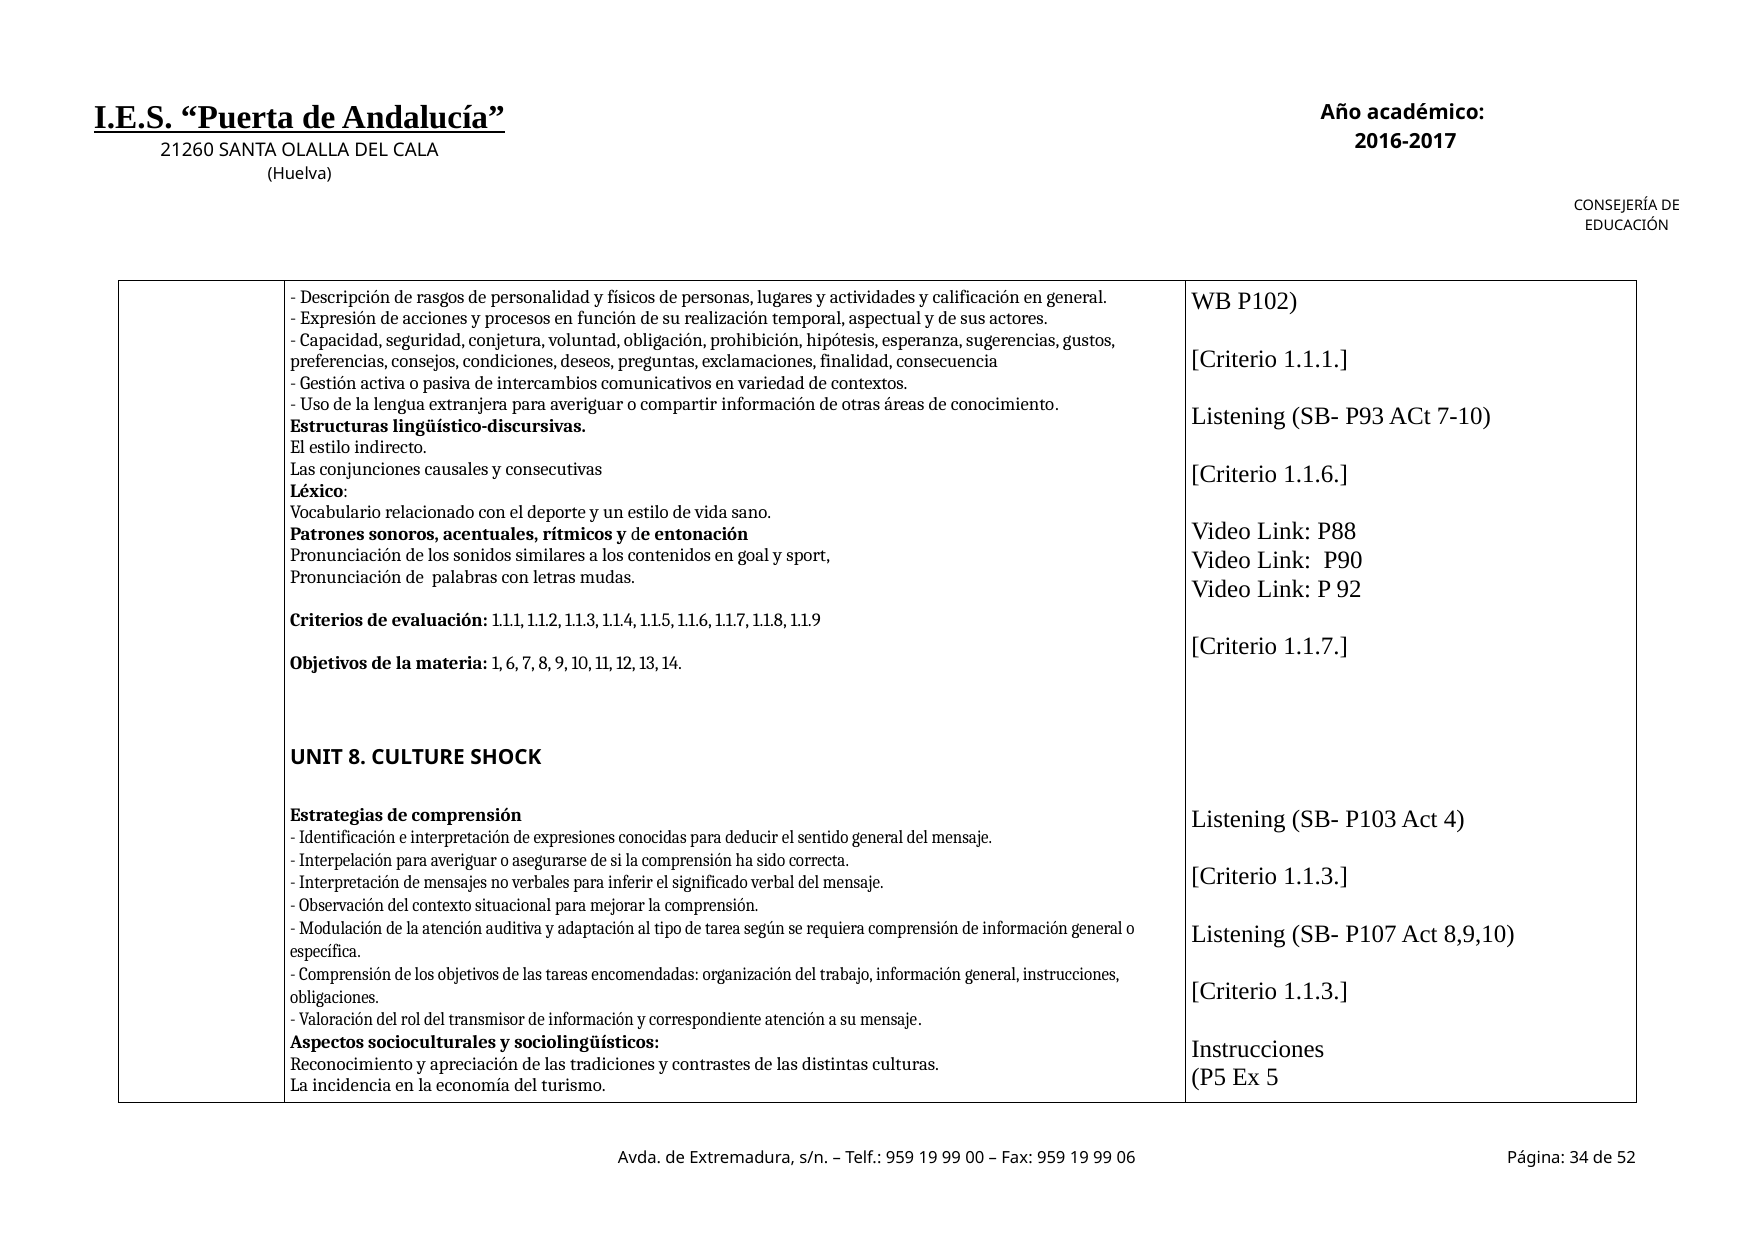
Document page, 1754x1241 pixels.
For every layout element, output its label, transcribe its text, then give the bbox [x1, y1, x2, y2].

table_cell WB P102) [Criterio 1.1.1.] Listening (SB- P93 ACt 7-10) [Criterio 1.1.6.] Video Link: P88 Video Link: P90 Video Link: P 92 [Criterio 1.1.7.] Listening (SB- P103 Act 4) [Criterio 1.1.3.] Listening (SB- P107 Act 8,9,10) [Criterio 1.1.3.] Instrucciones (P5 Ex 5 [1186, 281, 1636, 1102]
table_cell [1637, 280, 1754, 1102]
table_cell - Descripción de rasgos de personalidad y físicos de personas, lugares y actividades y calificación en general. - Expresión de acciones y procesos en función de su realización temporal, aspectual y de sus actores. - Capacidad, seguridad, conjetura, voluntad, obligación, prohibición, hipótesis, esperanza, sugerencias, gustos, preferencias, consejos, condiciones, deseos, preguntas, exclamaciones, finalidad, consecuencia - Gestión activa o pasiva de intercambios comunicativos en variedad de contextos. - Uso de la lengua extranjera para averiguar o compartir información de otras áreas de conocimiento. Estructuras lingüístico-discursivas. El estilo indirecto. Las conjunciones causales y consecutivas Léxico: Vocabulario relacionado con el deporte y un estilo de vida sano. Patrones sonoros, acentuales, rítmicos y de entonación Pronunciación de los sonidos similares a los contenidos en goal y sport, Pronunciación de palabras con letras mudas. Criterios de evaluación: 1.1.1, 1.1.2, 1.1.3, 1.1.4, 1.1.5, 1.1.6, 1.1.7, 1.1.8, 1.1.9 Objetivos de la materia: 1, 6, 7, 8, 9, 10, 11, 12, 13, 14. UNIT 8. CULTURE SHOCK Estrategias de comprensión - Identificación e interpretación de expresiones conocidas para deducir el sentido general del mensaje. - Interpelación para averiguar o asegurarse de si la comprensión ha sido correcta. - Interpretación de mensajes no verbales para inferir el significado verbal del mensaje. - Observación del contexto situacional para mejorar la comprensión. - Modulación de la atención auditiva y adaptación al tipo de tarea según se requiera comprensión de información general o específica. - Comprensión de los objetivos de las tareas encomendadas: organización del trabajo, información general, instrucciones, obligaciones. - Valoración del rol del transmisor de información y correspondiente atención a su mensaje. Aspectos socioculturales y sociolingüísticos: Reconocimiento y apreciación de las tradiciones y contrastes de las distintas culturas. La incidencia en la economía del turismo. [285, 281, 1185, 1102]
table_cell [119, 281, 284, 1102]
